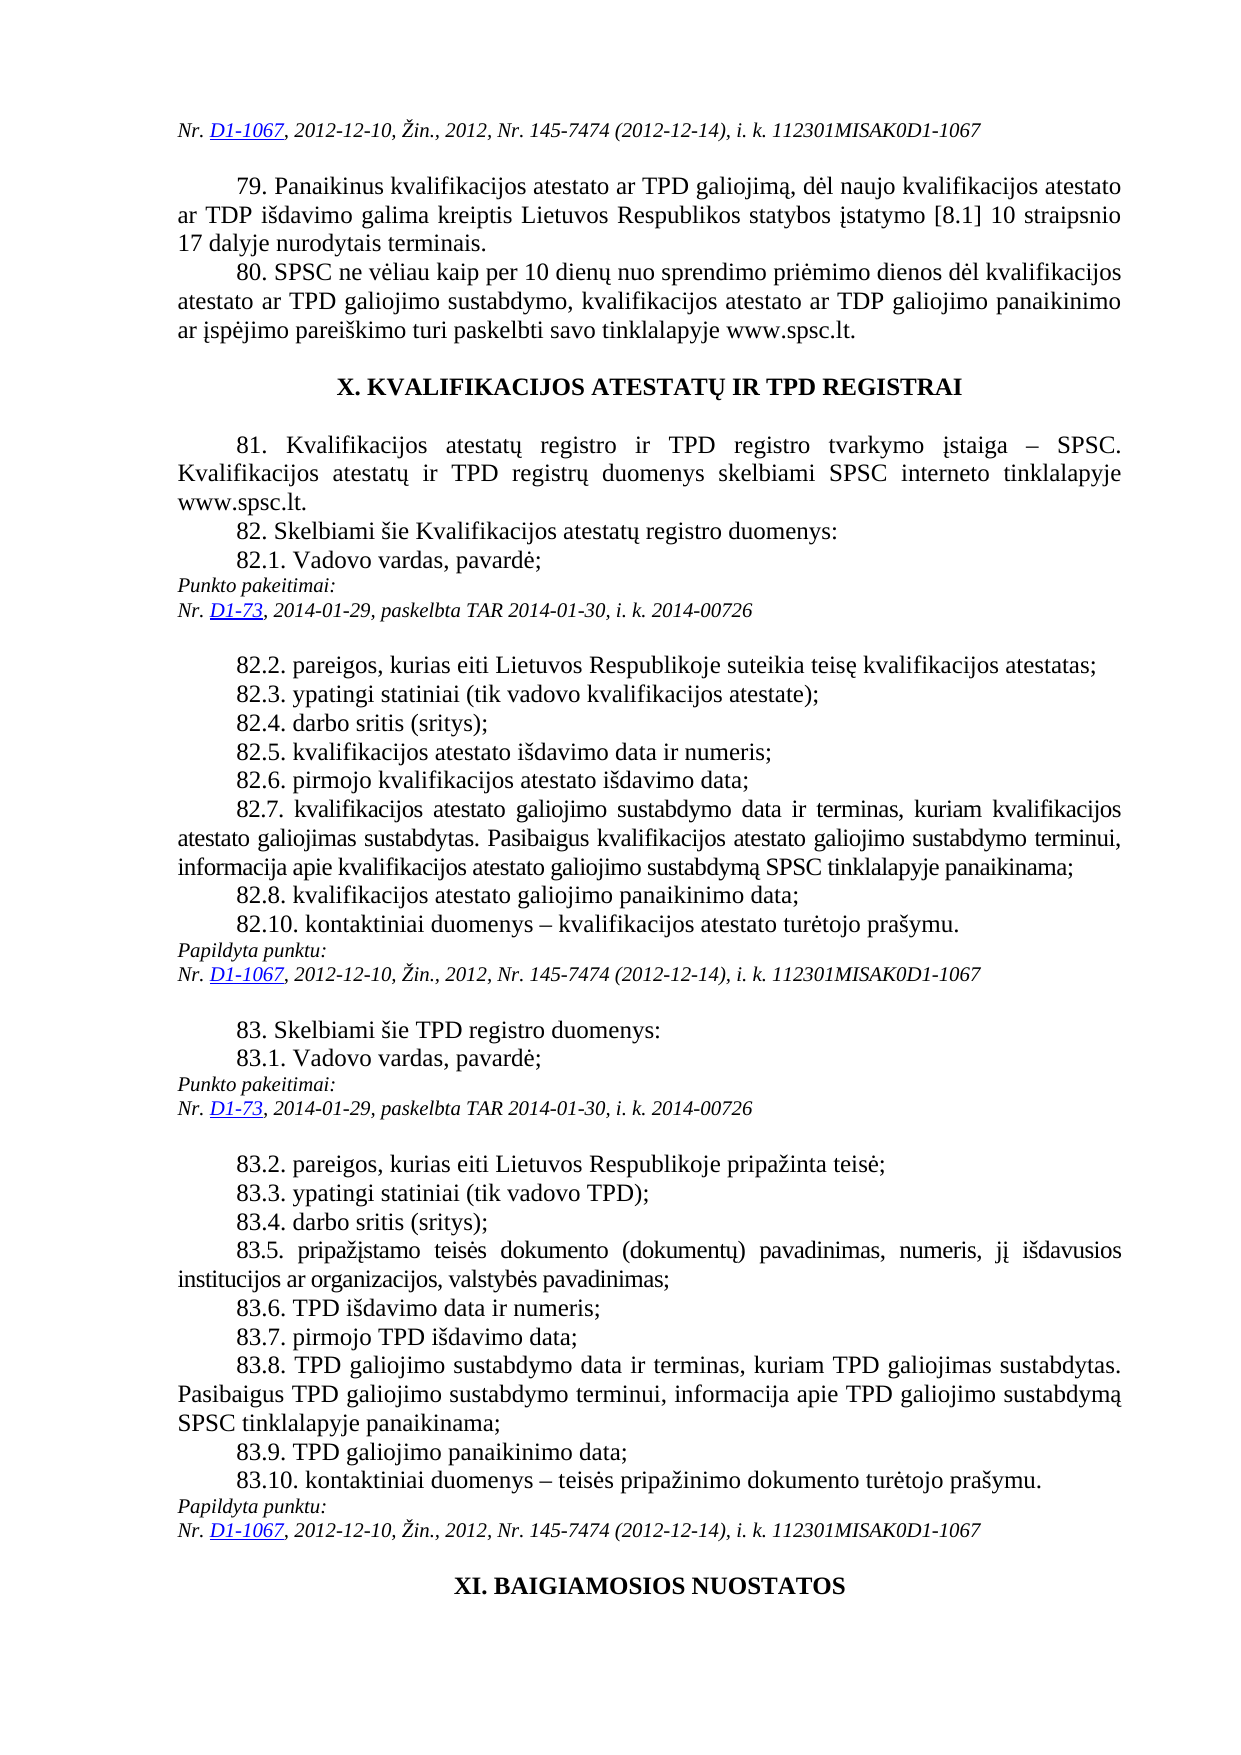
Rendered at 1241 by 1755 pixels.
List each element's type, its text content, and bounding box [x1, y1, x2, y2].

text 83.5. pripažįstamo teisės dokumento (dokumentų) pavadinimas, numeris, jį išdavusios institucijos ar organizacijos, valstybės pavadinimas; [177, 1235, 1122, 1293]
text 83.4. darbo sritis (sritys); [177, 1207, 1122, 1235]
text 82.5. kvalifikacijos atestato išdavimo data ir numeris; [177, 737, 1122, 765]
text Nr. D1-1067, 2012-12-10, Žin., 2012, Nr. 145-7474 (2012-12-14), i. k. 112301MISAK0D1-1067 [177, 118, 1122, 142]
text 82. Skelbiami šie Kvalifikacijos atestatų registro duomenys: [177, 516, 1122, 545]
text 82.4. darbo sritis (sritys); [177, 708, 1122, 737]
text 83.10. kontaktiniai duomenys – teisės pripažinimo dokumento turėtojo prašymu. [177, 1465, 1122, 1494]
text 82.8. kvalifikacijos atestato galiojimo panaikinimo data; [177, 880, 1122, 909]
text 83.8. TPD galiojimo sustabdymo data ir terminas, kuriam TPD galiojimas sustabdytas. Pasibaigus TPD galiojimo sustabdymo terminui, informacija apie TPD galiojimo sustabdymą SPSC tinklalapyje panaikinama; [177, 1350, 1122, 1437]
text XI. BAIGIAMOSIOS NUOSTATOS [177, 1571, 1122, 1600]
text Nr. D1-73, 2014-01-29, paskelbta TAR 2014-01-30, i. k. 2014-00726 [177, 1096, 1122, 1120]
text 82.6. pirmojo kvalifikacijos atestato išdavimo data; [177, 765, 1122, 794]
text Papildyta punktu: [177, 1494, 1122, 1518]
text 83. Skelbiami šie TPD registro duomenys: [177, 1015, 1122, 1043]
text Nr. D1-1067, 2012-12-10, Žin., 2012, Nr. 145-7474 (2012-12-14), i. k. 112301MISAK0D1-1067 [177, 1518, 1122, 1542]
text 83.7. pirmojo TPD išdavimo data; [177, 1322, 1122, 1350]
text 82.2. pareigos, kurias eiti Lietuvos Respublikoje suteikia teisę kvalifikacijos atestatas; [177, 650, 1122, 679]
text 83.6. TPD išdavimo data ir numeris; [177, 1293, 1122, 1322]
text 82.1. Vadovo vardas, pavardė; [177, 545, 1122, 573]
text 80. SPSC ne vėliau kaip per 10 dienų nuo sprendimo priėmimo dienos dėl kvalifikacijos atestato ar TPD galiojimo sustabdymo, kvalifikacijos atestato ar TDP galiojimo panaikinimo ar įspėjimo pareiškimo turi paskelbti savo tinklalapyje www.spsc.lt. [177, 257, 1122, 343]
text Punkto pakeitimai: [177, 1072, 1122, 1096]
text 83.2. pareigos, kurias eiti Lietuvos Respublikoje pripažinta teisė; [177, 1149, 1122, 1178]
text 81. Kvalifikacijos atestatų registro ir TPD registro tvarkymo įstaiga – SPSC. Kvalifikacijos atestatų ir TPD registrų duomenys skelbiami SPSC interneto tinklalapyje www.spsc.lt. [177, 430, 1122, 516]
text Nr. D1-73, 2014-01-29, paskelbta TAR 2014-01-30, i. k. 2014-00726 [177, 597, 1122, 622]
text 79. Panaikinus kvalifikacijos atestato ar TPD galiojimą, dėl naujo kvalifikacijos atestato ar TDP išdavimo galima kreiptis Lietuvos Respublikos statybos įstatymo [8.1] 10 straipsnio 17 dalyje nurodytais terminais. [177, 171, 1122, 257]
text X. KVALIFIKACIJOS ATESTATŲ IR TPD REGISTRAI [177, 372, 1122, 401]
text Nr. D1-1067, 2012-12-10, Žin., 2012, Nr. 145-7474 (2012-12-14), i. k. 112301MISAK0D1-1067 [177, 962, 1122, 986]
text 83.1. Vadovo vardas, pavardė; [177, 1043, 1122, 1072]
text 82.7. kvalifikacijos atestato galiojimo sustabdymo data ir terminas, kuriam kvalifikacijos atestato galiojimas sustabdytas. Pasibaigus kvalifikacijos atestato galiojimo sustabdymo terminui, informacija apie kvalifikacijos atestato galiojimo sustabdymą SPSC tinklalapyje panaikinama; [177, 794, 1122, 880]
text Papildyta punktu: [177, 938, 1122, 962]
text 82.3. ypatingi statiniai (tik vadovo kvalifikacijos atestate); [177, 679, 1122, 708]
text 83.3. ypatingi statiniai (tik vadovo TPD); [177, 1178, 1122, 1207]
text Punkto pakeitimai: [177, 573, 1122, 597]
text 82.10. kontaktiniai duomenys – kvalifikacijos atestato turėtojo prašymu. [177, 909, 1122, 938]
text 83.9. TPD galiojimo panaikinimo data; [177, 1437, 1122, 1465]
